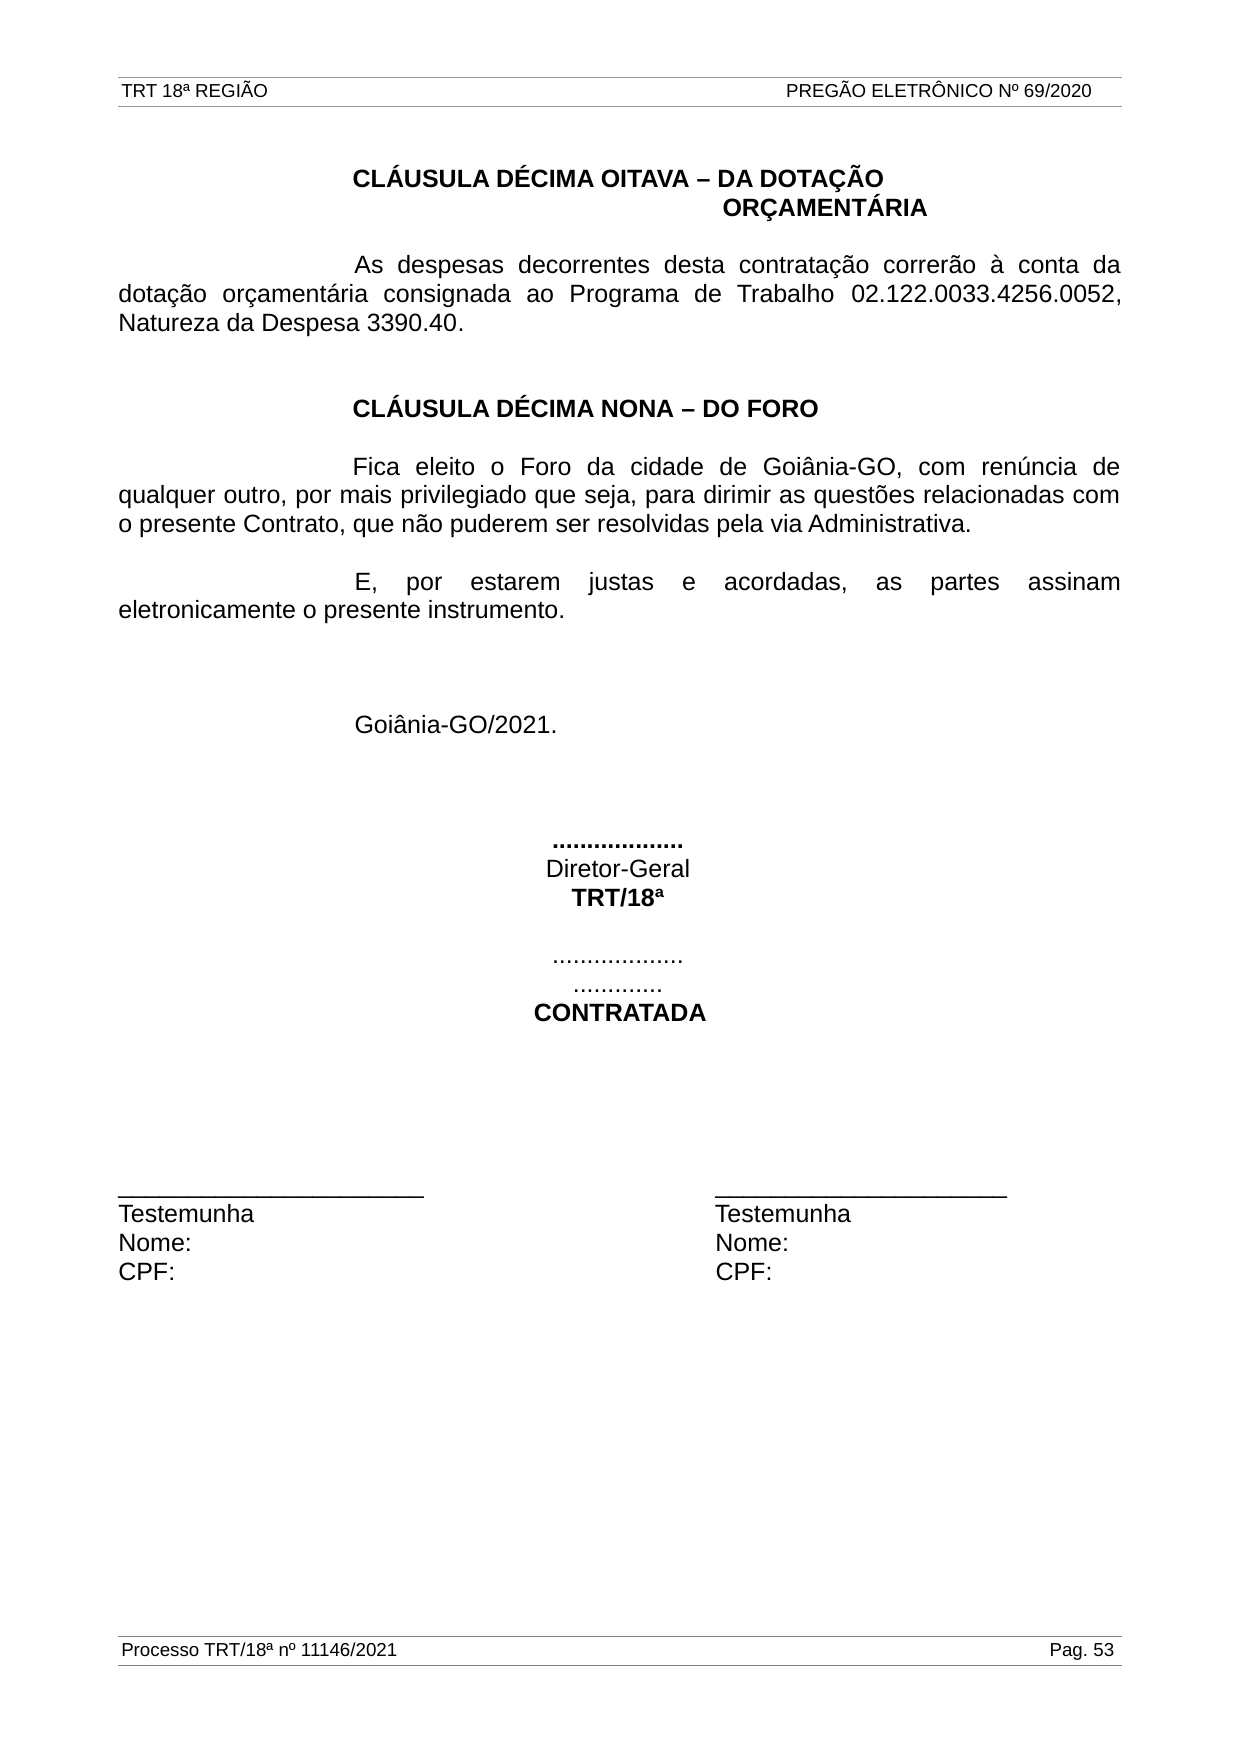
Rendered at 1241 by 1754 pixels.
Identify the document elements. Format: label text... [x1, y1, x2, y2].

text ................... [118, 941, 1117, 969]
text CLÁUSULA DÉCIMA OITAVA – DA DOTAÇÃO ORÇAMENTÁRIA [118, 164, 1122, 222]
text Fica eleito o Foro da cidade de Goiânia-GO, com renúncia de qualquer outro, por mais privilegiado que seja, para dirimir as questões relacionadas com o presente Contrato, que não puderem ser resolvidas pela via Administrativa. [118, 452, 1122, 538]
text Nome: Nome: [118, 1228, 1122, 1257]
text CPF: CPF: [118, 1257, 1122, 1286]
text Diretor-Geral [118, 854, 1117, 883]
text CLÁUSULA DÉCIMA NONA – DO FORO [118, 394, 1122, 423]
text Testemunha Testemunha [118, 1199, 1122, 1228]
text E, por estarem justas e acordadas, as partes assinam eletronicamente o presente instrumento. [118, 567, 1122, 624]
text Goiânia-GO/2021. [118, 711, 1122, 739]
text CONTRATADA [118, 998, 1122, 1027]
text As despesas decorrentes desta contratação correrão à conta da dotação orçamentária consignada ao Programa de Trabalho 02.122.0033.4256.0052, Natureza da Despesa 3390.40. [118, 251, 1122, 337]
text TRT/18ª [118, 883, 1117, 912]
text ................... [118, 826, 1117, 854]
text ............. [118, 969, 1117, 998]
text ______________________ _____________________ [118, 1171, 1122, 1199]
